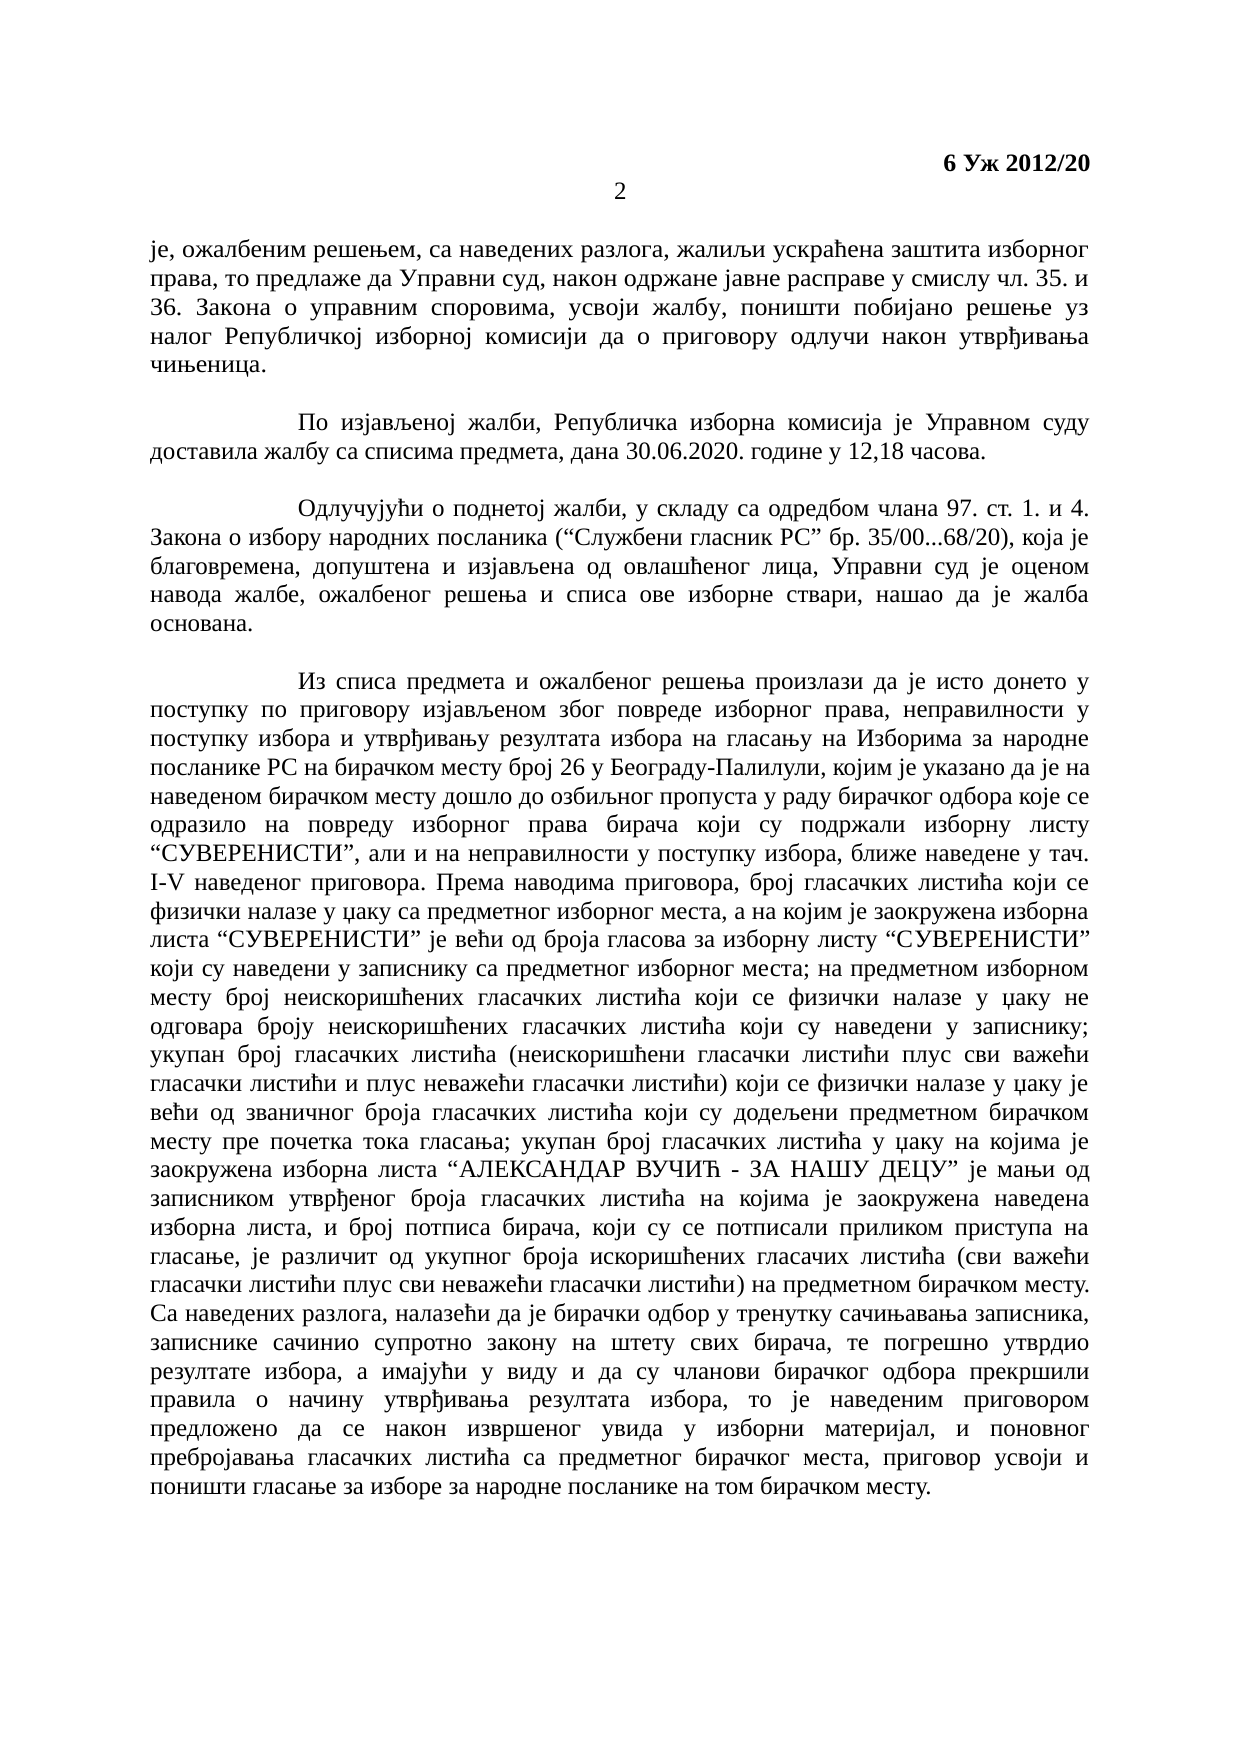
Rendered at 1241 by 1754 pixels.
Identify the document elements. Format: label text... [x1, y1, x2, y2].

text Из списа предмета и ожалбеног решења произлази да је исто донето у поступку по приговору изјављеном због повреде изборног права, неправилности у поступку избора и утврђивању резултата избора на гласању на Изборима за народне посланике РС на бирачком месту број 26 у Београду-Палилули, којим је указано да је на наведеном бирачком месту дошло до озбиљног пропуста у раду бирачког одбора које се одразило на повреду изборног права бирача који су подржали изборну листу “СУВЕРЕНИСТИ”, али и на неправилности у поступку избора, ближе наведене у тач. I-V наведеног приговора. Према наводима приговора, број гласачких листића који се физички налазе у џаку са предметног изборног места, а на којим је заокружена изборна листа “СУВЕРЕНИСТИ” је већи од броја гласова за изборну листу “СУВЕРЕНИСТИ” који су наведени у записнику са предметног изборног места; на предметном изборном месту број неискоришћених гласачких листића који се физички налазе у џаку не одговара броју неискоришћених гласачких листића који су наведени у записнику; укупан број гласачких листића (неискоришћени гласачки листићи плус сви важећи гласачки листићи и плус неважећи гласачки листићи) који се физички налазе у џаку је већи од званичног броја гласачких листића који су додељени предметном бирачком месту пре почетка тока гласања; укупан број гласачких листића у џаку на којима је заокружена изборна листа “АЛЕКСАНДАР ВУЧИЋ - ЗА НАШУ ДЕЦУ” је мањи од записником утврђеног броја гласачких листића на којима је заокружена наведена изборна листа, и број потписа бирача, који су се потписали приликом приступа на гласање, је различит од укупног броја искоришћених гласачих листића (сви важећи гласачки листићи плус сви неважећи гласачки листићи) на предметном бирачком месту. Са наведених разлога, налазећи да је бирачки одбор у тренутку сачињавања записника, записнике сачинио супротно закону на штету свих бирача, те погрешно утврдио резултате избора, а имајући у виду и да су чланови бирачког одбора прекршили правила о начину утврђивања резултата избора, то је наведеним приговором предложено да се након извршеног увида у изборни материјал, и поновног пребројавања гласачких листића са предметног бирачког места, приговор усвоји и поништи гласање за изборе за народне посланике на том бирачком месту. [150, 666, 1090, 1499]
text По изјављеној жалби, Републичка изборна комисија је Управном суду доставила жалбу са списима предмета, дана 30.06.2020. године у 12,18 часова. [150, 407, 1090, 464]
text Одлучујући о поднетој жалби, у складу са одредбом члана 97. ст. 1. и 4. Закона о избору народних посланика (“Службени гласник РС” бр. 35/00...68/20), која је благовремена, допуштена и изјављена од овлашћеног лица, Управни суд је оценом навода жалбе, ожалбеног решења и списа ове изборне ствари, нашао да је жалба основана. [150, 493, 1090, 637]
text је, ожалбеним решењем, са наведених разлога, жалиљи ускраћена заштита изборног права, то предлаже да Управни суд, након одржане јавне расправе у смислу чл. 35. и 36. Закона о управним споровима, усвоји жалбу, поништи побијано решење уз налог Републичкој изборној комисији да о приговору одлучи након утврђивања чињеница. [150, 234, 1090, 378]
